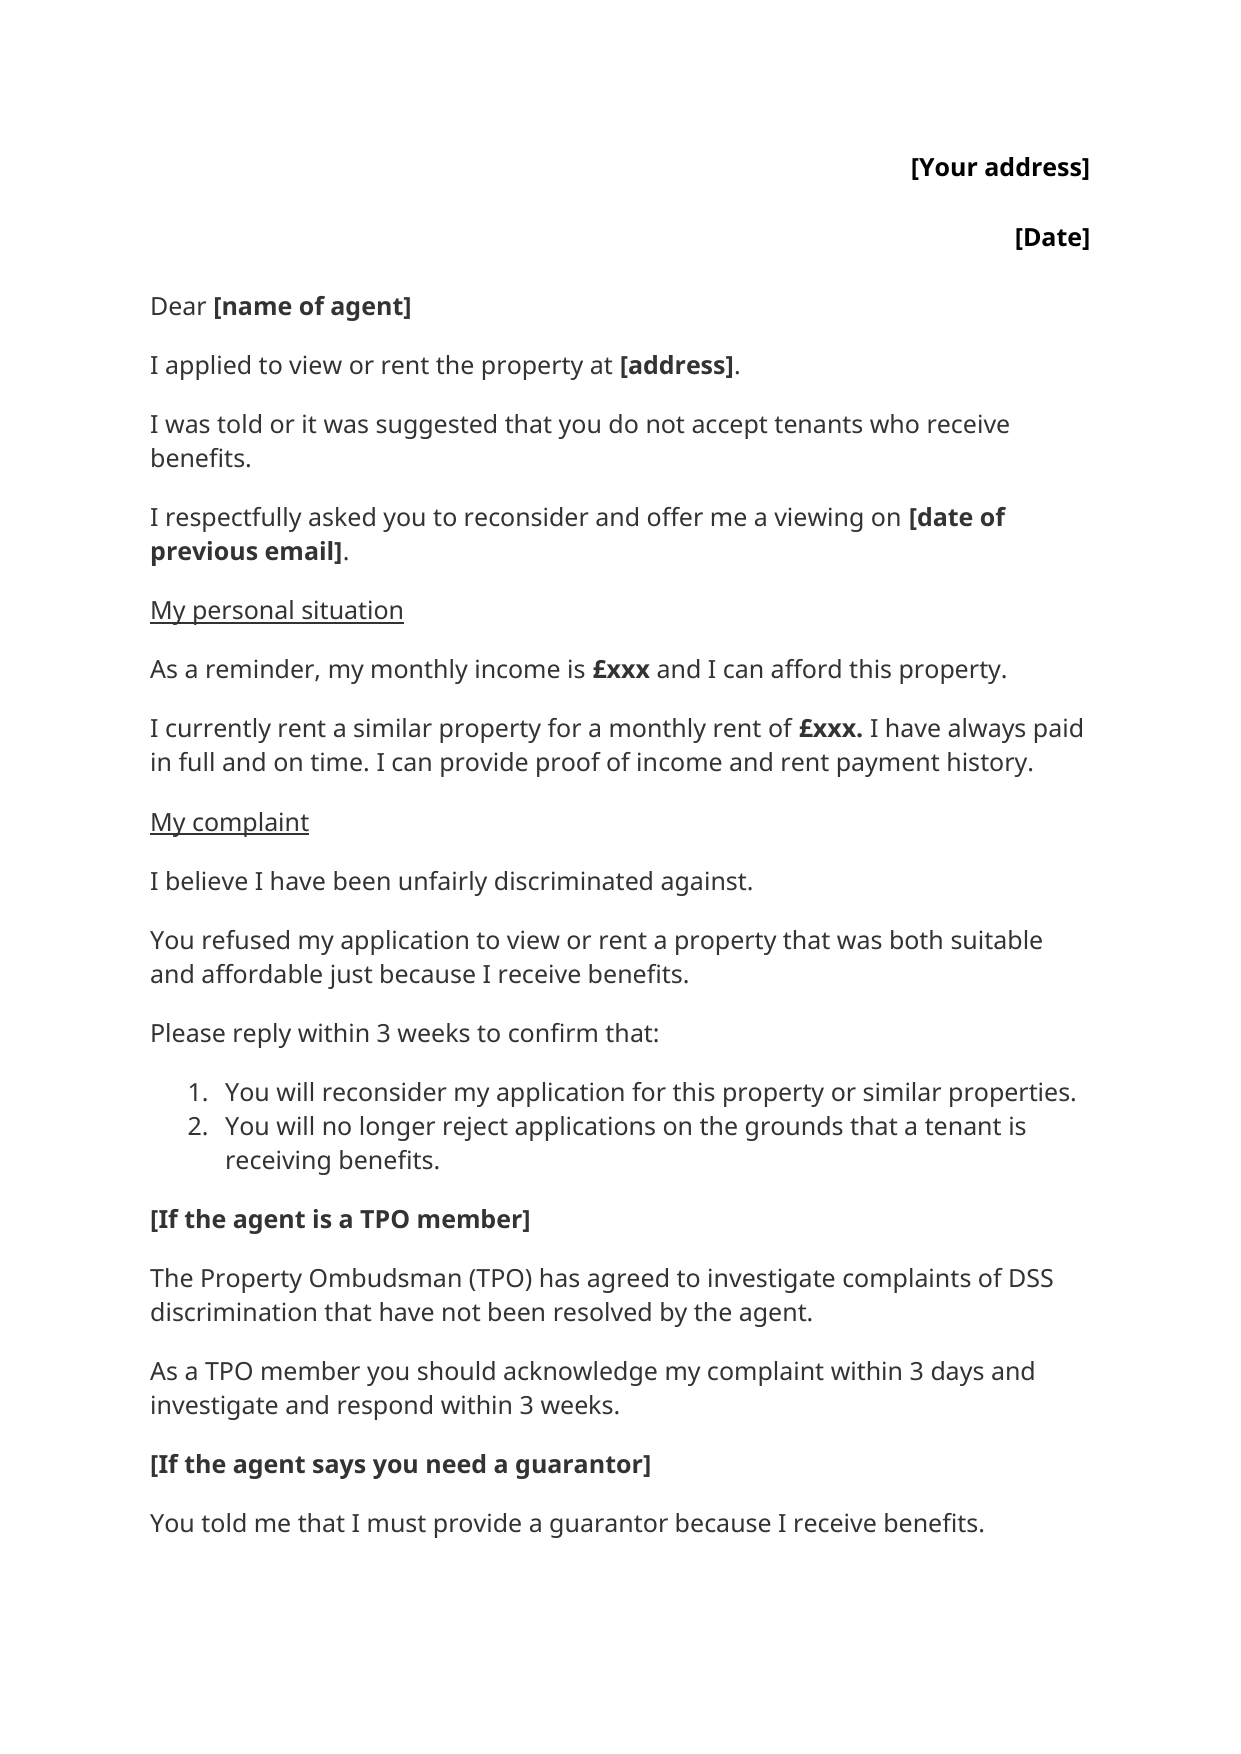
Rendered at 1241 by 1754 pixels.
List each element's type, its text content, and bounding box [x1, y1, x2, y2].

text I respectfully asked you to reconsider and offer me a viewing on [date of previous email]. [150, 500, 1090, 568]
text The Property Ombudsman (TPO) has agreed to investigate complaints of DSS discrimination that have not been resolved by the agent. [150, 1261, 1090, 1329]
text My complaint [150, 804, 1090, 838]
text I currently rent a similar property for a monthly rent of £xxx. I have always paid in full and on time. I can provide proof of income and rent payment history. [150, 711, 1090, 779]
text Please reply within 3 weeks to confirm that: [150, 1015, 1090, 1049]
text You refused my application to view or rent a property that was both suitable and affordable just because I receive benefits. [150, 922, 1090, 990]
text I was told or it was suggested that you do not accept tenants who receive benefits. [150, 407, 1090, 475]
list You will no longer reject applications on the grounds that a tenant is receiving benefits. [187, 1108, 1090, 1177]
text [If the agent is a TPO member] [150, 1202, 1090, 1236]
text My personal situation [150, 593, 1090, 627]
text You told me that I must provide a guarantor because I receive benefits. [150, 1506, 1090, 1540]
text [Date] [150, 219, 1090, 253]
text I applied to view or rent the property at [address]. [150, 348, 1090, 382]
text [Your address] [150, 150, 1090, 184]
text [If the agent says you need a guarantor] [150, 1447, 1090, 1481]
text As a TPO member you should acknowledge my complaint within 3 days and investigate and respond within 3 weeks. [150, 1354, 1090, 1422]
text As a reminder, my monthly income is £xxx and I can afford this property. [150, 652, 1090, 686]
text I believe I have been unfairly discriminated against. [150, 863, 1090, 897]
text Dear [name of agent] [150, 288, 1090, 323]
list You will reconsider my application for this property or similar properties. [187, 1074, 1090, 1108]
